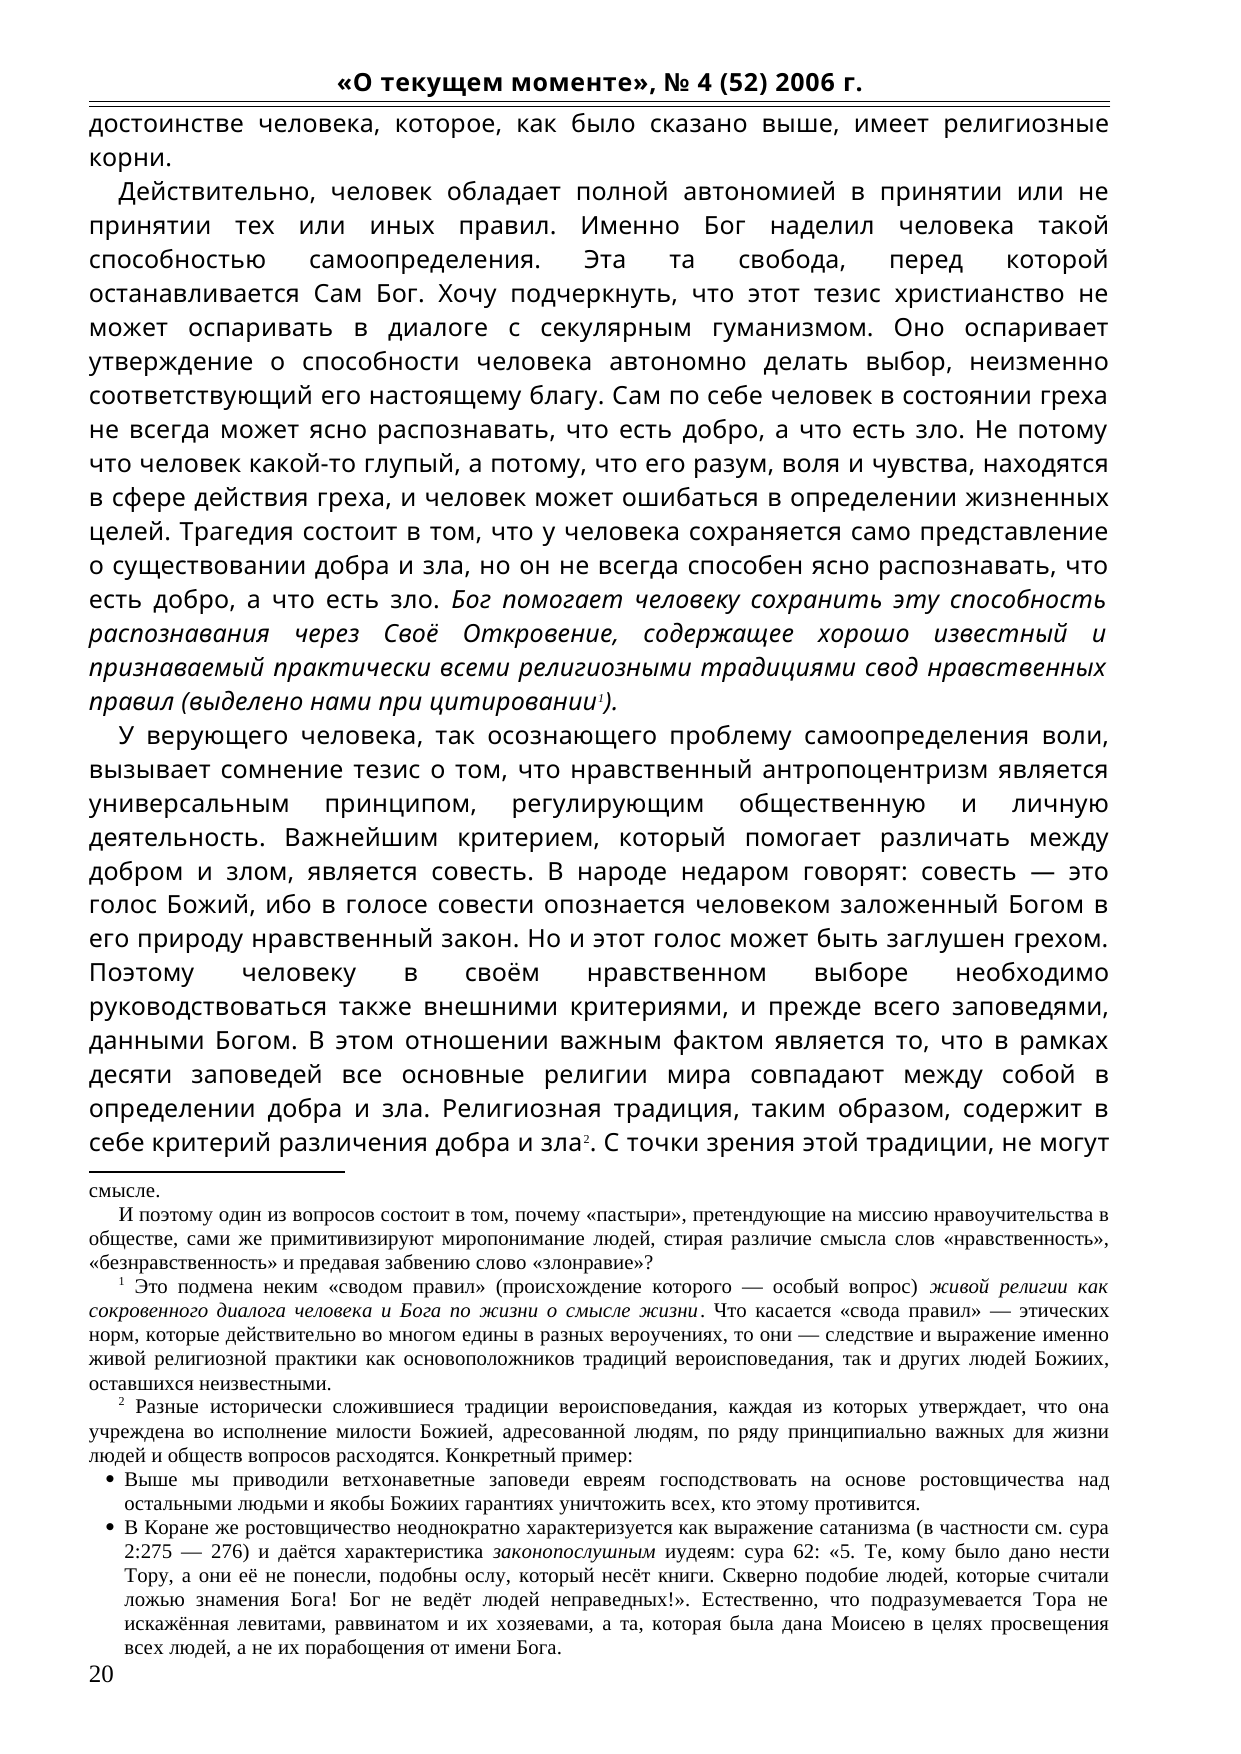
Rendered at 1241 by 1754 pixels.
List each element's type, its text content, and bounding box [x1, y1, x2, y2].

text Это подмена неким «сводом правил» (происхождение которого — особый вопрос) живой религии как сокровенного диалога человека и Бога по жизни о смысле жизни. Что касается «свода правил» — этических норм, которые действительно во многом едины в разных вероучениях, то они — следствие и выражение именно живой религиозной практики как основоположников традиций вероисповедания, так и других людей Божиих, оставшихся неизвестными. [89, 1274, 1110, 1394]
text Разные исторически сложившиеся традиции вероисповедания, каждая из которых утверждает, что она учреждена во исполнение милости Божией, адресованной людям, по ряду принципиально важных для жизни людей и обществ вопросов расходятся. Конкретный пример: [89, 1394, 1110, 1467]
text У верующего человека, так осознающего проблему самоопределения воли, вызывает сомнение тезис о том, что нравственный антропоцентризм является универсальным принципом, регулирующим общественную и личную деятельность. Важнейшим критерием, который помогает различать между добром и злом, является совесть. В народе недаром говорят: совесть — это голос Божий, ибо в голосе совести опознается человеком заложенный Богом в его природу нравственный закон. Но и этот голос может быть заглушен грехом. Поэтому человеку в своём нравственном выборе необходимо руководствоваться также внешними критериями, и прежде всего заповедями, данными Богом. В этом отношении важным фактом является то, что в рамках десяти заповедей все основные религии мира совпадают между собой в определении добра и зла. Религиозная традиция, таким образом, содержит в себе критерий различения добра и зла. С точки зрения этой традиции, не могут [89, 718, 1110, 1159]
list В Коране же ростовщичество неоднократно характеризуется как выражение сатанизма (в частности см. сура 2:275 — 276) и даётся характеристика законопослушным иудеям: сура 62: «5. Те, кому было дано нести Тору, а они её не понесли, подобны ослу, который несёт книги. Скверно подобие людей, которые считали ложью знамения Бога! Бог не ведёт людей неправедных!». Естественно, что подразумевается Тора не искажённая левитами, раввинатом и их хозяевами, а та, которая была дана Моисею в целях просвещения всех людей, а не их порабощения от имени Бога. [106, 1515, 1110, 1659]
text смысле. [89, 1178, 1110, 1202]
text Действительно, человек обладает полной автономией в принятии или не принятии тех или иных правил. Именно Бог наделил человека такой способностью самоопределения. Эта та свобода, перед которой останавливается Сам Бог. Хочу подчеркнуть, что этот тезис христианство не может оспаривать в диалоге с секулярным гуманизмом. Оно оспаривает утверждение о способности человека автономно делать выбор, неизменно соответствующий его настоящему благу. Сам по себе человек в состоянии греха не всегда может ясно распознавать, что есть добро, а что есть зло. Не потому что человек какой-то глупый, а потому, что его разум, воля и чувства, находятся в сфере действия греха, и человек может ошибаться в определении жизненных целей. Трагедия состоит в том, что у человека сохраняется само представление о существовании добра и зла, но он не всегда способен ясно распознавать, что есть добро, а что есть зло. Бог помогает человеку сохранить эту способность распознавания через Своё Откровение, содержащее хорошо известный и признаваемый практически всеми религиозными традициями свод нравственных правил (выделено нами при цитировании). [89, 174, 1110, 718]
text И поэтому один из вопросов состоит в том, почему «пастыри», претендующие на миссию нравоучительства в обществе, сами же примитивизируют миропонимание людей, стирая различие смысла слов «нравственность», «безнравственность» и предавая забвению слово «злонравие»? [89, 1202, 1110, 1274]
text достоинстве человека, которое, как было сказано выше, имеет религиозные корни. [89, 107, 1110, 174]
list Выше мы приводили ветхонаветные заповеди евреям господствовать на основе ростовщичества над остальными людьми и якобы Божиих гарантиях уничтожить всех, кто этому противится. [106, 1467, 1110, 1515]
